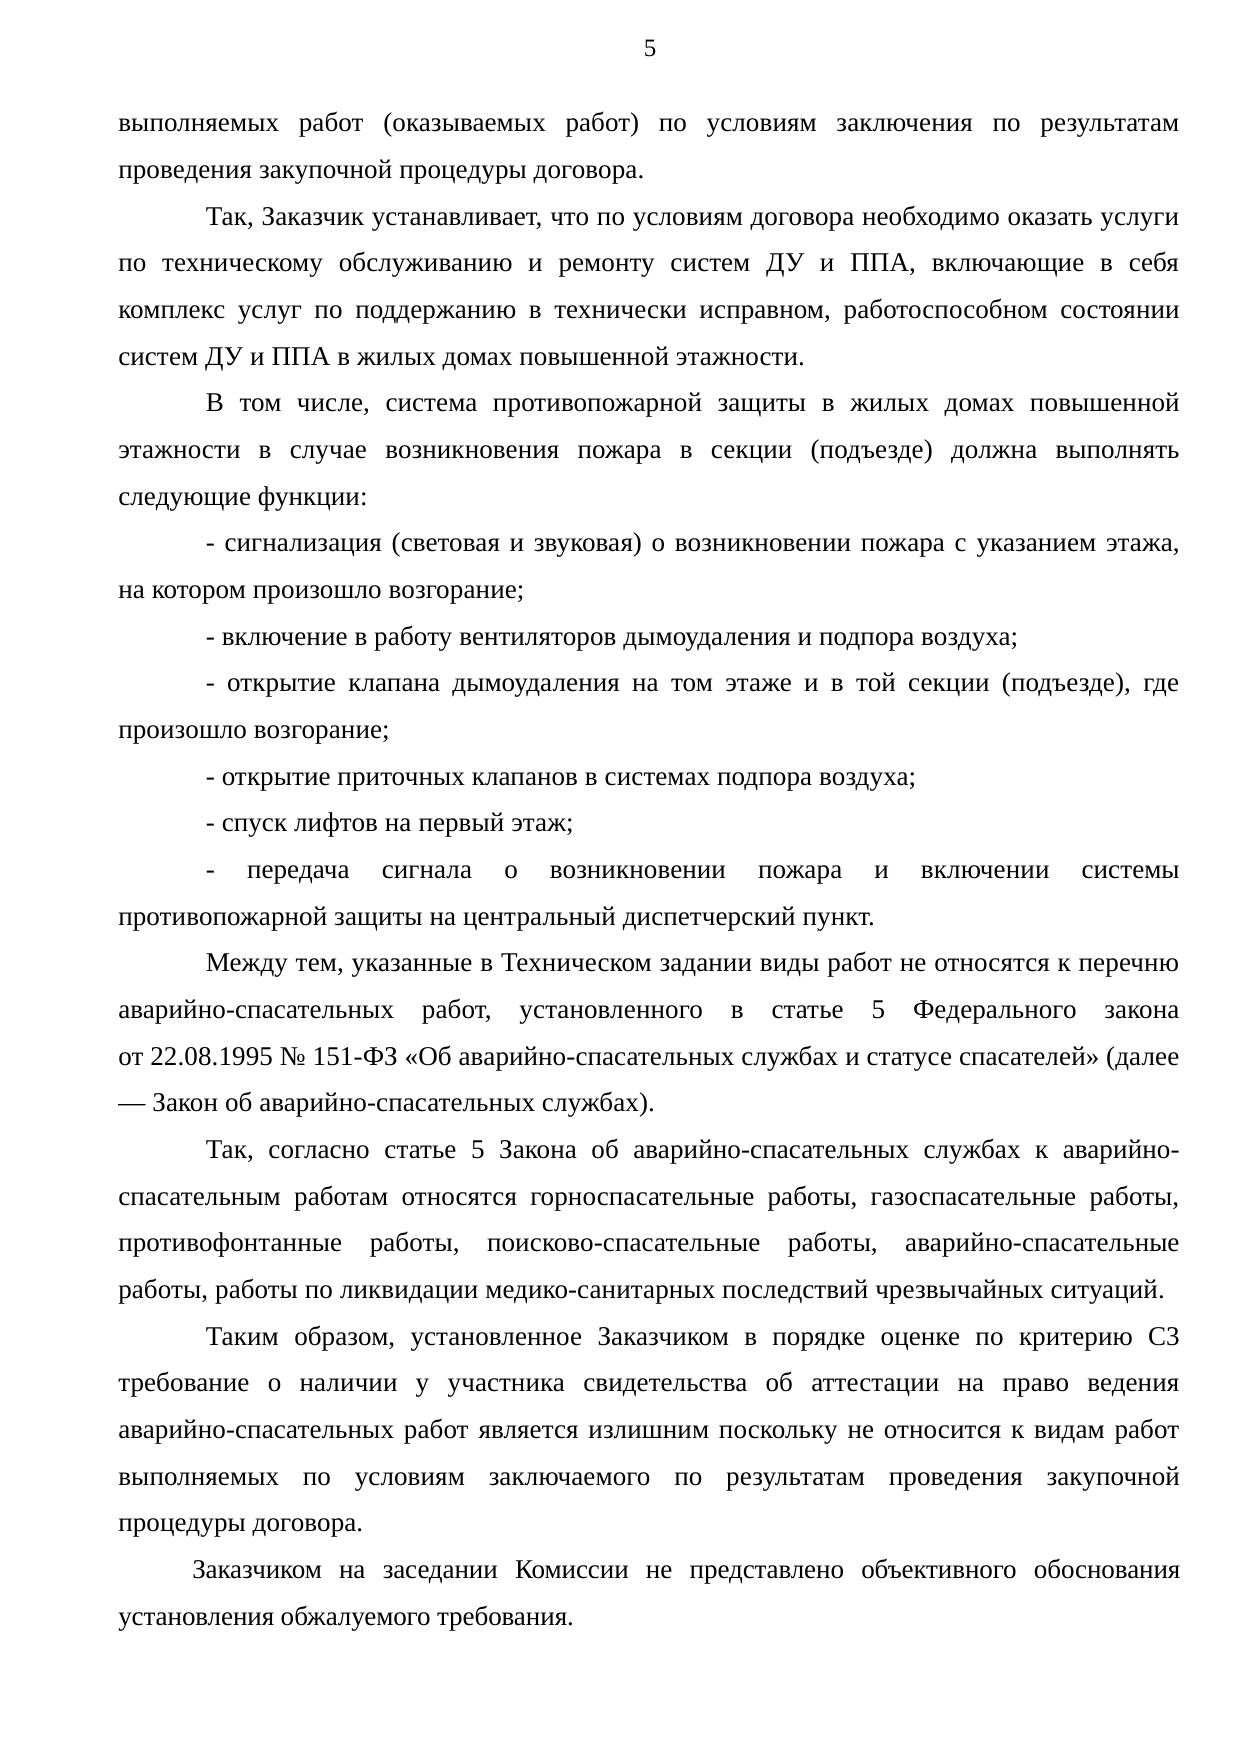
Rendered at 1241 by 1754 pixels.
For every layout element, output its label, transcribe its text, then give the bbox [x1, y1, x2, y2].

text В том числе, система противопожарной защиты в жилых домах повышенной этажности в случае возникновения пожара в секции (подъезде) должна выполнять следующие функции: [118, 386, 1181, 511]
text Таким образом, установленное Заказчиком в порядке оценке по критерию С3 требование о наличии у участника свидетельства об аттестации на право ведения аварийно-спасательных работ является излишним поскольку не относится к видам работ выполняемых по условиям заключаемого по результатам проведения закупочной процедуры договора. [118, 1320, 1181, 1537]
text - передача сигнала о возникновении пожара и включении системы противопожарной защиты на центральный диспетчерский пункт. [118, 853, 1181, 931]
text Между тем, указанные в Техническом задании виды работ не относятся к перечню аварийно-спасательных работ, установленного в статье 5 Федерального закона от 22.08.1995 № 151-ФЗ «Об аварийно-спасательных службах и статусе спасателей» (далее — Закон об аварийно-спасательных службах). [118, 946, 1181, 1117]
text Заказчиком на заседании Комиссии не представлено объективного обоснования установления обжалуемого требования. [118, 1553, 1181, 1631]
text Так, согласно статье 5 Закона об аварийно-спасательных службах к аварийно-спасательным работам относятся горноспасательные работы, газоспасательные работы, противофонтанные работы, поисково-спасательные работы, аварийно-спасательные работы, работы по ликвидации медико-санитарных последствий чрезвычайных ситуаций. [118, 1133, 1181, 1304]
text - включение в работу вентиляторов дымоудаления и подпора воздуха; [118, 620, 1181, 651]
text - открытие клапана дымоудаления на том этаже и в той секции (подъезде), где произошло возгорание; [118, 666, 1181, 744]
text Так, Заказчик устанавливает, что по условиям договора необходимо оказать услуги по техническому обслуживанию и ремонту систем ДУ и ППА, включающие в себя комплекс услуг по поддержанию в технически исправном, работоспособном состоянии систем ДУ и ППА в жилых домах повышенной этажности. [118, 200, 1181, 371]
text - сигнализация (световая и звуковая) о возникновении пожара с указанием этажа, на котором произошло возгорание; [118, 526, 1181, 604]
text - спуск лифтов на первый этаж; [118, 806, 1181, 837]
text - открытие приточных клапанов в системах подпора воздуха; [118, 760, 1181, 791]
text выполняемых работ (оказываемых работ) по условиям заключения по результатам проведения закупочной процедуры договора. [118, 106, 1181, 184]
